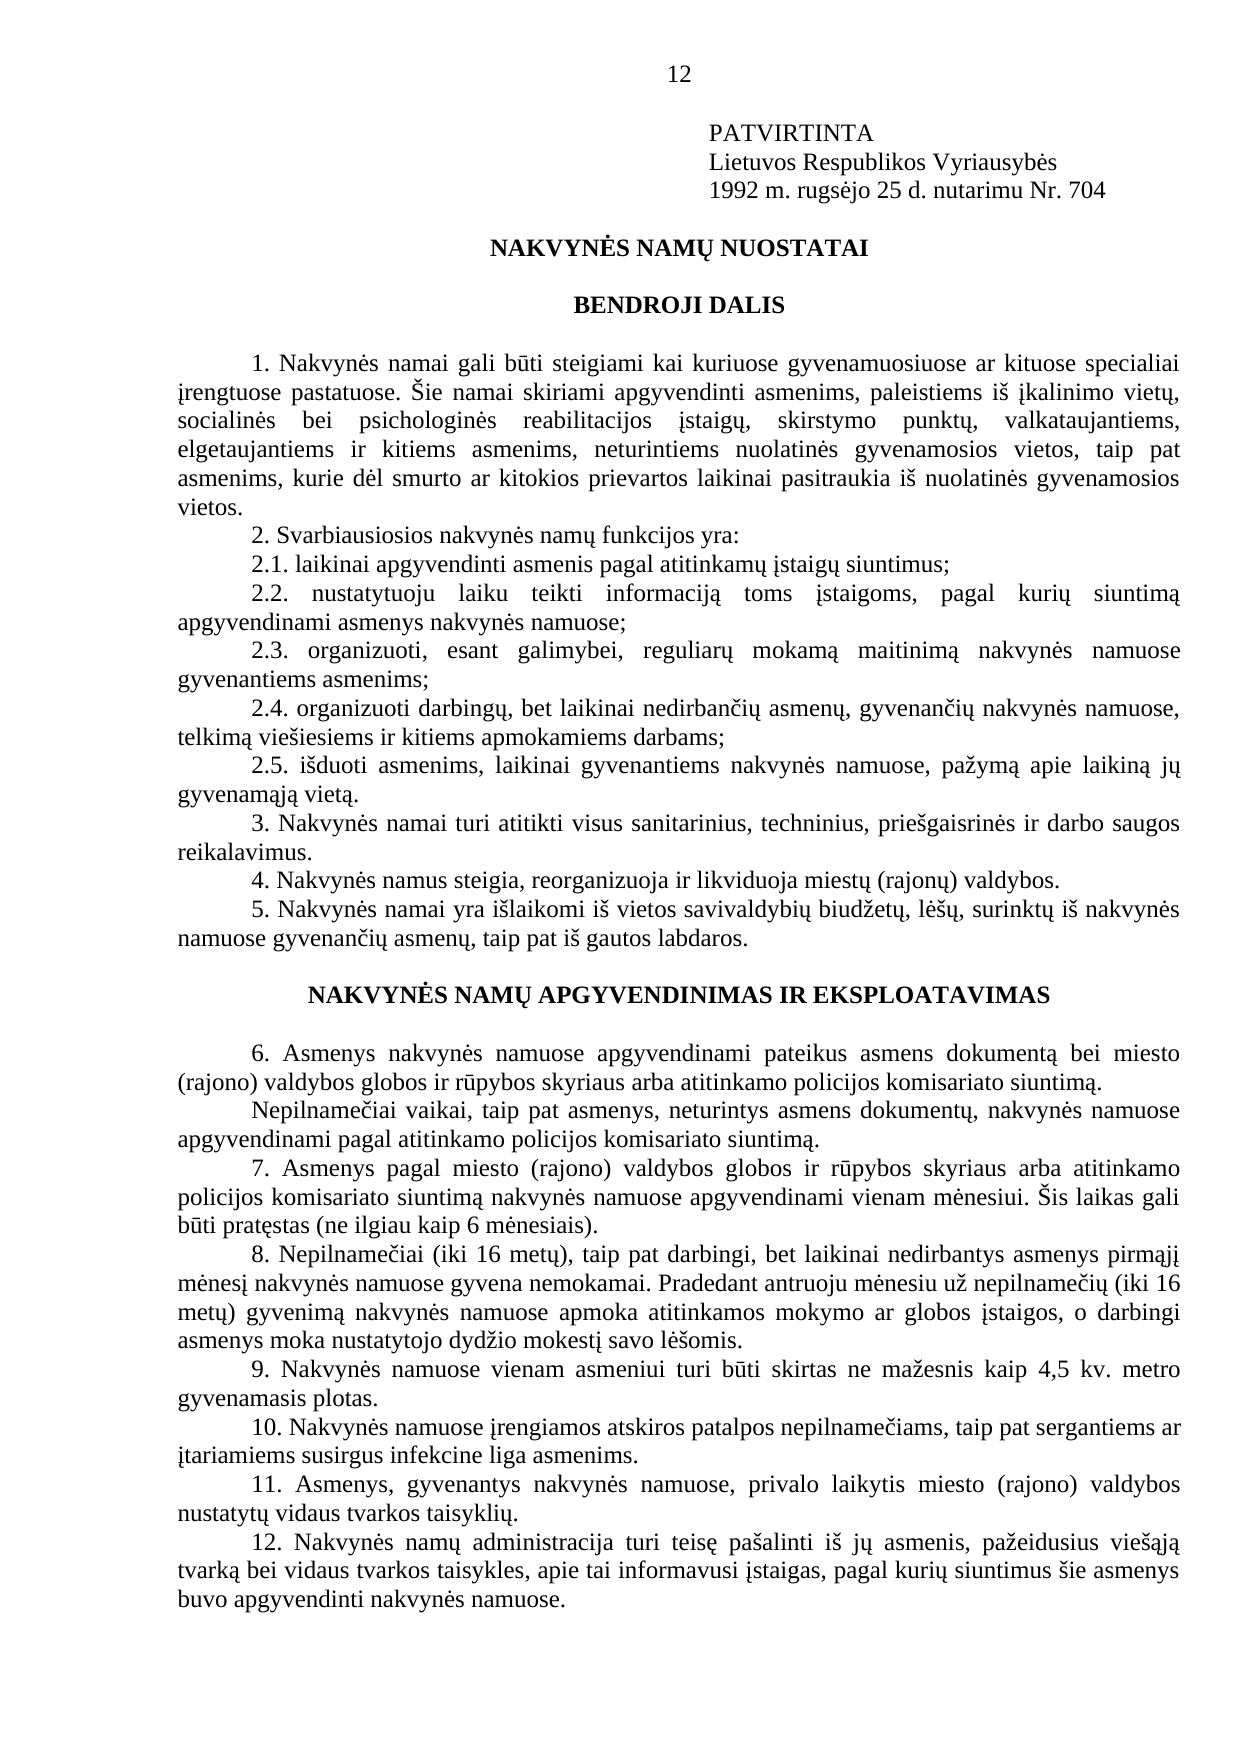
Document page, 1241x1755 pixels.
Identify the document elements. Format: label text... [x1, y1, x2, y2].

text Nakvynės namų apgyvendinimas ir eksploatavimas [177, 981, 1181, 1009]
text 9. Nakvynės namuose vienam asmeniui turi būti skirtas ne mažesnis kaip 4,5 kv. metro gyvenamasis plotas. [177, 1354, 1181, 1412]
text 5. Nakvynės namai yra išlaikomi iš vietos savivaldybių biudžetų, lėšų, surinktų iš nakvynės namuose gyvenančių asmenų, taip pat iš gautos labdaros. [177, 894, 1181, 952]
text 6. Asmenys nakvynės namuose apgyvendinami pateikus asmens dokumentą bei miesto (rajono) valdybos globos ir rūpybos skyriaus arba atitinkamo policijos komisariato siuntimą. [177, 1038, 1181, 1096]
text 3. Nakvynės namai turi atitikti visus sanitarinius, techninius, priešgaisrinės ir darbo saugos reikalavimus. [177, 808, 1181, 866]
text Nakvynės namų nuostatai [177, 233, 1181, 262]
text Bendroji dalis [177, 291, 1181, 319]
text 7. Asmenys pagal miesto (rajono) valdybos globos ir rūpybos skyriaus arba atitinkamo policijos komisariato siuntimą nakvynės namuose apgyvendinami vienam mėnesiui. Šis laikas gali būti pratęstas (ne ilgiau kaip 6 mėnesiais). [177, 1153, 1181, 1239]
text 2.3. organizuoti, esant galimybei, reguliarų mokamą maitinimą nakvynės namuose gyvenantiems asmenims; [177, 636, 1181, 693]
text 1992 m. rugsėjo 25 d. nutarimu Nr. 704 [177, 176, 1181, 204]
text 2.5. išduoti asmenims, laikinai gyvenantiems nakvynės namuose, pažymą apie laikiną jų gyvenamąją vietą. [177, 751, 1181, 808]
text 12. Nakvynės namų administracija turi teisę pašalinti iš jų asmenis, pažeidusius viešąją tvarką bei vidaus tvarkos taisykles, apie tai informavusi įstaigas, pagal kurių siuntimus šie asmenys buvo apgyvendinti nakvynės namuose. [177, 1527, 1181, 1613]
text 11. Asmenys, gyvenantys nakvynės namuose, privalo laikytis miesto (rajono) valdybos nustatytų vidaus tvarkos taisyklių. [177, 1469, 1181, 1527]
text PATVIRTINTA [709, 118, 1181, 147]
text 2.2. nustatytuoju laiku teikti informaciją toms įstaigoms, pagal kurių siuntimą apgyvendinami asmenys nakvynės namuose; [177, 578, 1181, 636]
text 2. Svarbiausiosios nakvynės namų funkcijos yra: [177, 521, 1181, 549]
text 8. Nepilnamečiai (iki 16 metų), taip pat darbingi, bet laikinai nedirbantys asmenys pirmąjį mėnesį nakvynės namuose gyvena nemokamai. Pradedant antruoju mėnesiu už nepilnamečių (iki 16 metų) gyvenimą nakvynės namuose apmoka atitinkamos mokymo ar globos įstaigos, o darbingi asmenys moka nustatytojo dydžio mokestį savo lėšomis. [177, 1239, 1181, 1354]
text 4. Nakvynės namus steigia, reorganizuoja ir likviduoja miestų (rajonų) valdybos. [177, 866, 1181, 894]
text 10. Nakvynės namuose įrengiamos atskiros patalpos nepilnamečiams, taip pat sergantiems ar įtariamiems susirgus infekcine liga asmenims. [177, 1412, 1181, 1469]
text Nepilnamečiai vaikai, taip pat asmenys, neturintys asmens dokumentų, nakvynės namuose apgyvendinami pagal atitinkamo policijos komisariato siuntimą. [177, 1096, 1181, 1153]
text 2.1. laikinai apgyvendinti asmenis pagal atitinkamų įstaigų siuntimus; [177, 549, 1181, 578]
text Lietuvos Respublikos Vyriausybės [177, 147, 1181, 176]
text 1. Nakvynės namai gali būti steigiami kai kuriuose gyvenamuosiuose ar kituose specialiai įrengtuose pastatuose. Šie namai skiriami apgyvendinti asmenims, paleistiems iš įkalinimo vietų, socialinės bei psichologinės reabilitacijos įstaigų, skirstymo punktų, valkataujantiems, elgetaujantiems ir kitiems asmenims, neturintiems nuolatinės gyvenamosios vietos, taip pat asmenims, kurie dėl smurto ar kitokios prievartos laikinai pasitraukia iš nuolatinės gyvenamosios vietos. [177, 348, 1181, 521]
text 2.4. organizuoti darbingų, bet laikinai nedirbančių asmenų, gyvenančių nakvynės namuose, telkimą viešiesiems ir kitiems apmokamiems darbams; [177, 693, 1181, 751]
